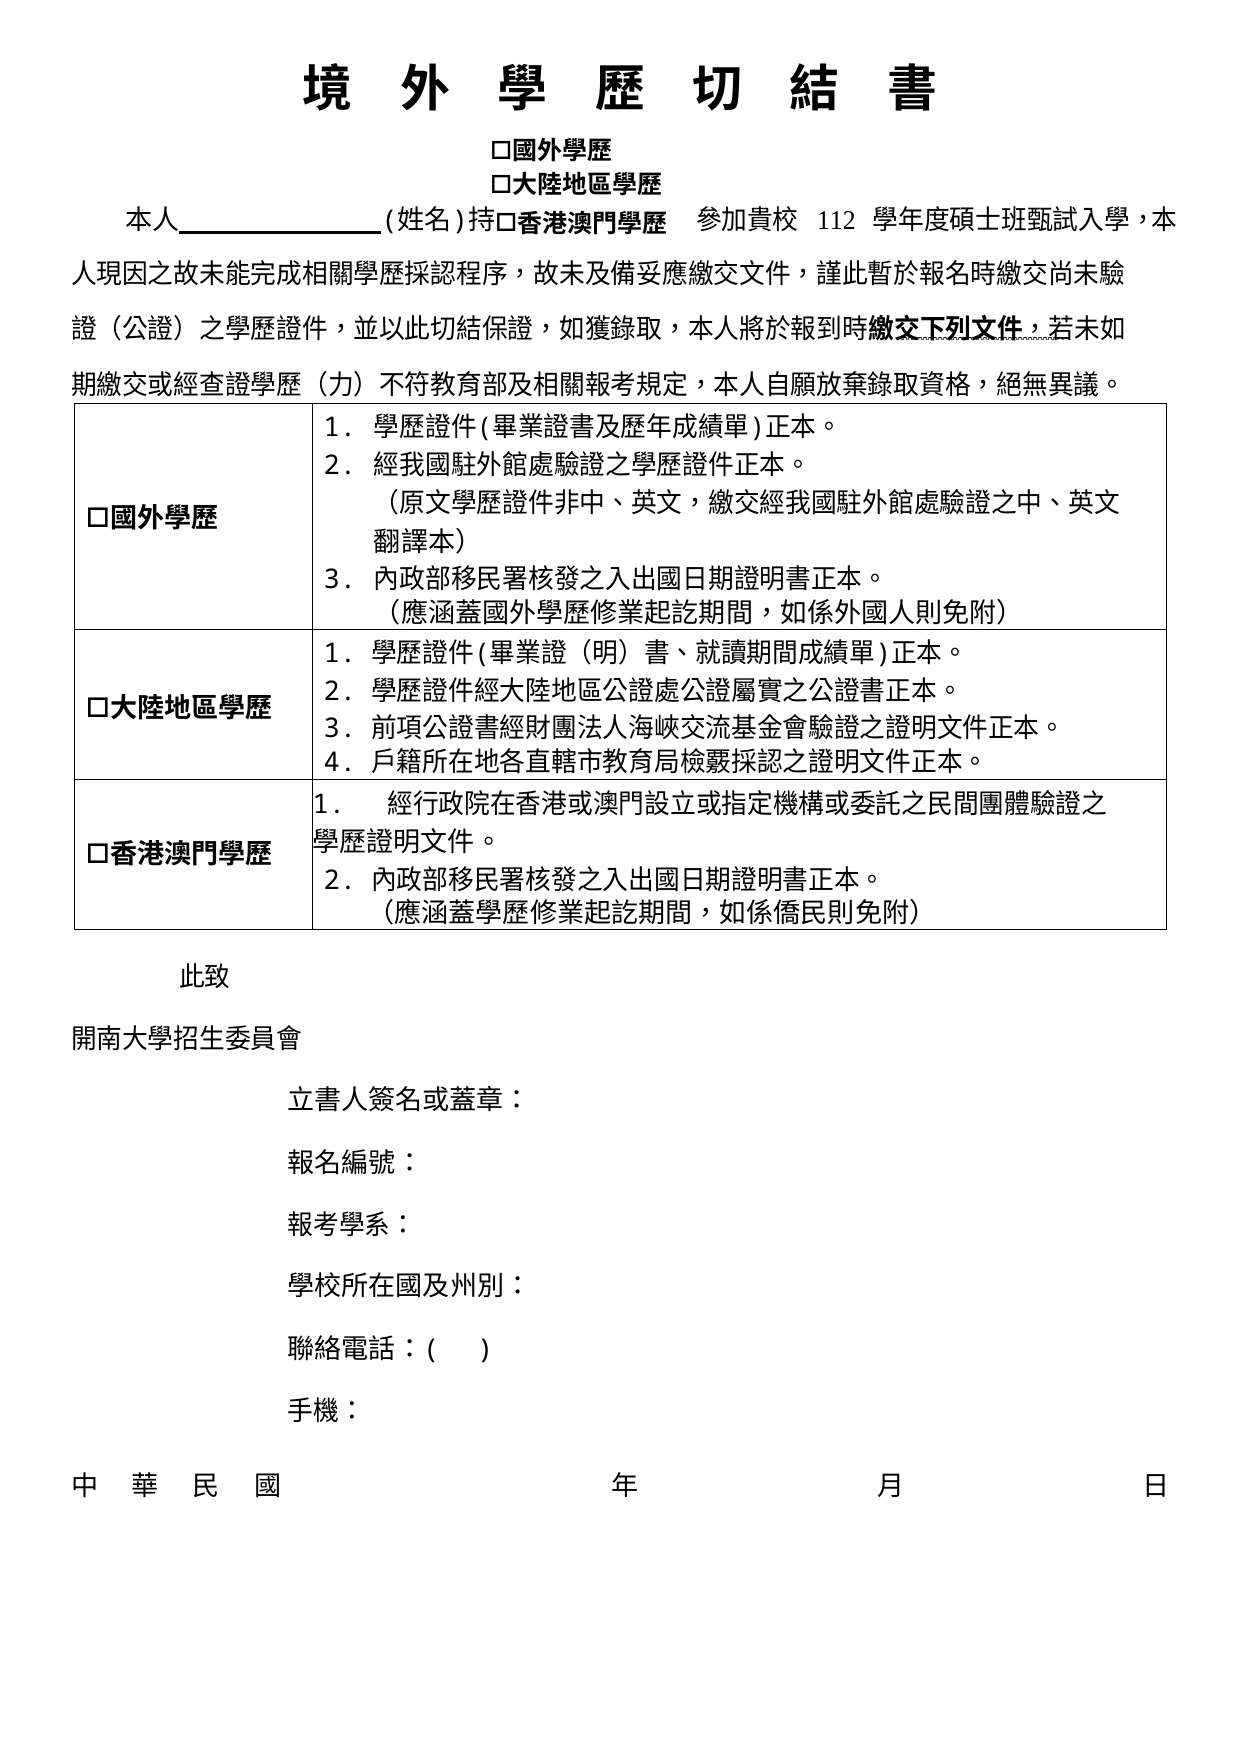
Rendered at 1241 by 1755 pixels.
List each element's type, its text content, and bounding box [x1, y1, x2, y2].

subtitle 境 外 學 歷 切 結 書 [54, 48, 1186, 121]
table_cell 經行政院在香港或澳門設立或指定機構或委託之民間團體驗證之 學歷證明文件。 內政部移民署核發之入出國日期證明書正本。 （應涵蓋學歷修業起訖期間，如係僑民則免附） [313, 780, 1166, 929]
text 本人 (姓名)持香港澳門學歷 參加貴校 112 學年度碩士班甄試入學，本 [125, 200, 1195, 237]
text 國外學歷 [699, 131, 1195, 167]
text 學校所在國及州別： 聯絡電話：( ) [287, 1264, 532, 1366]
text 手機： [287, 1390, 1195, 1427]
text 開南大學招生委員會 [71, 1017, 1195, 1056]
table_header 國外學歷 [75, 404, 312, 628]
table_cell 大陸地區學歷 [75, 630, 312, 778]
text 中 華 民 國 年 月 日 [71, 1464, 1195, 1503]
table_cell 香港澳門學歷 [75, 780, 312, 929]
text 報考學系： [287, 1204, 1195, 1242]
table_cell 學歷證件(畢業證（明）書、就讀期間成績單)正本。 學歷證件經大陸地區公證處公證屬實之公證書正本。 前項公證書經財團法人海峽交流基金會驗證之證明文件正本。 戶籍所在地各直轄市教育局檢覈採認之證明文件正本。 [313, 630, 1166, 778]
text 大陸地區學歷 [699, 167, 1195, 200]
text 人現因之故未能完成相關學歷採認程序，故未及備妥應繳交文件，謹此暫於報名時繳交尚未驗 證（公證）之學歷證件，並以此切結保證，如獲錄取，本人將於報到時繳交下列文件，若未如 [71, 252, 1170, 347]
table_header 學歷證件(畢業證書及歷年成績單)正本。 經我國駐外館處驗證之學歷證件正本。 （原文學歷證件非中、英文，繳交經我國駐外館處驗證之中、英文 翻譯本） 內政部移民署核發之入出國日期證明書正本。 （應涵蓋國外學歷修業起訖期間，如係外國人則免附） [313, 404, 1166, 628]
text 此致 [179, 955, 1195, 994]
text 立書人簽名或蓋章： 報名編號： [287, 1078, 532, 1180]
text 期繳交或經查證學歷（力）不符教育部及相關報考規定，本人自願放棄錄取資格，絕無異議。 [71, 363, 1195, 402]
